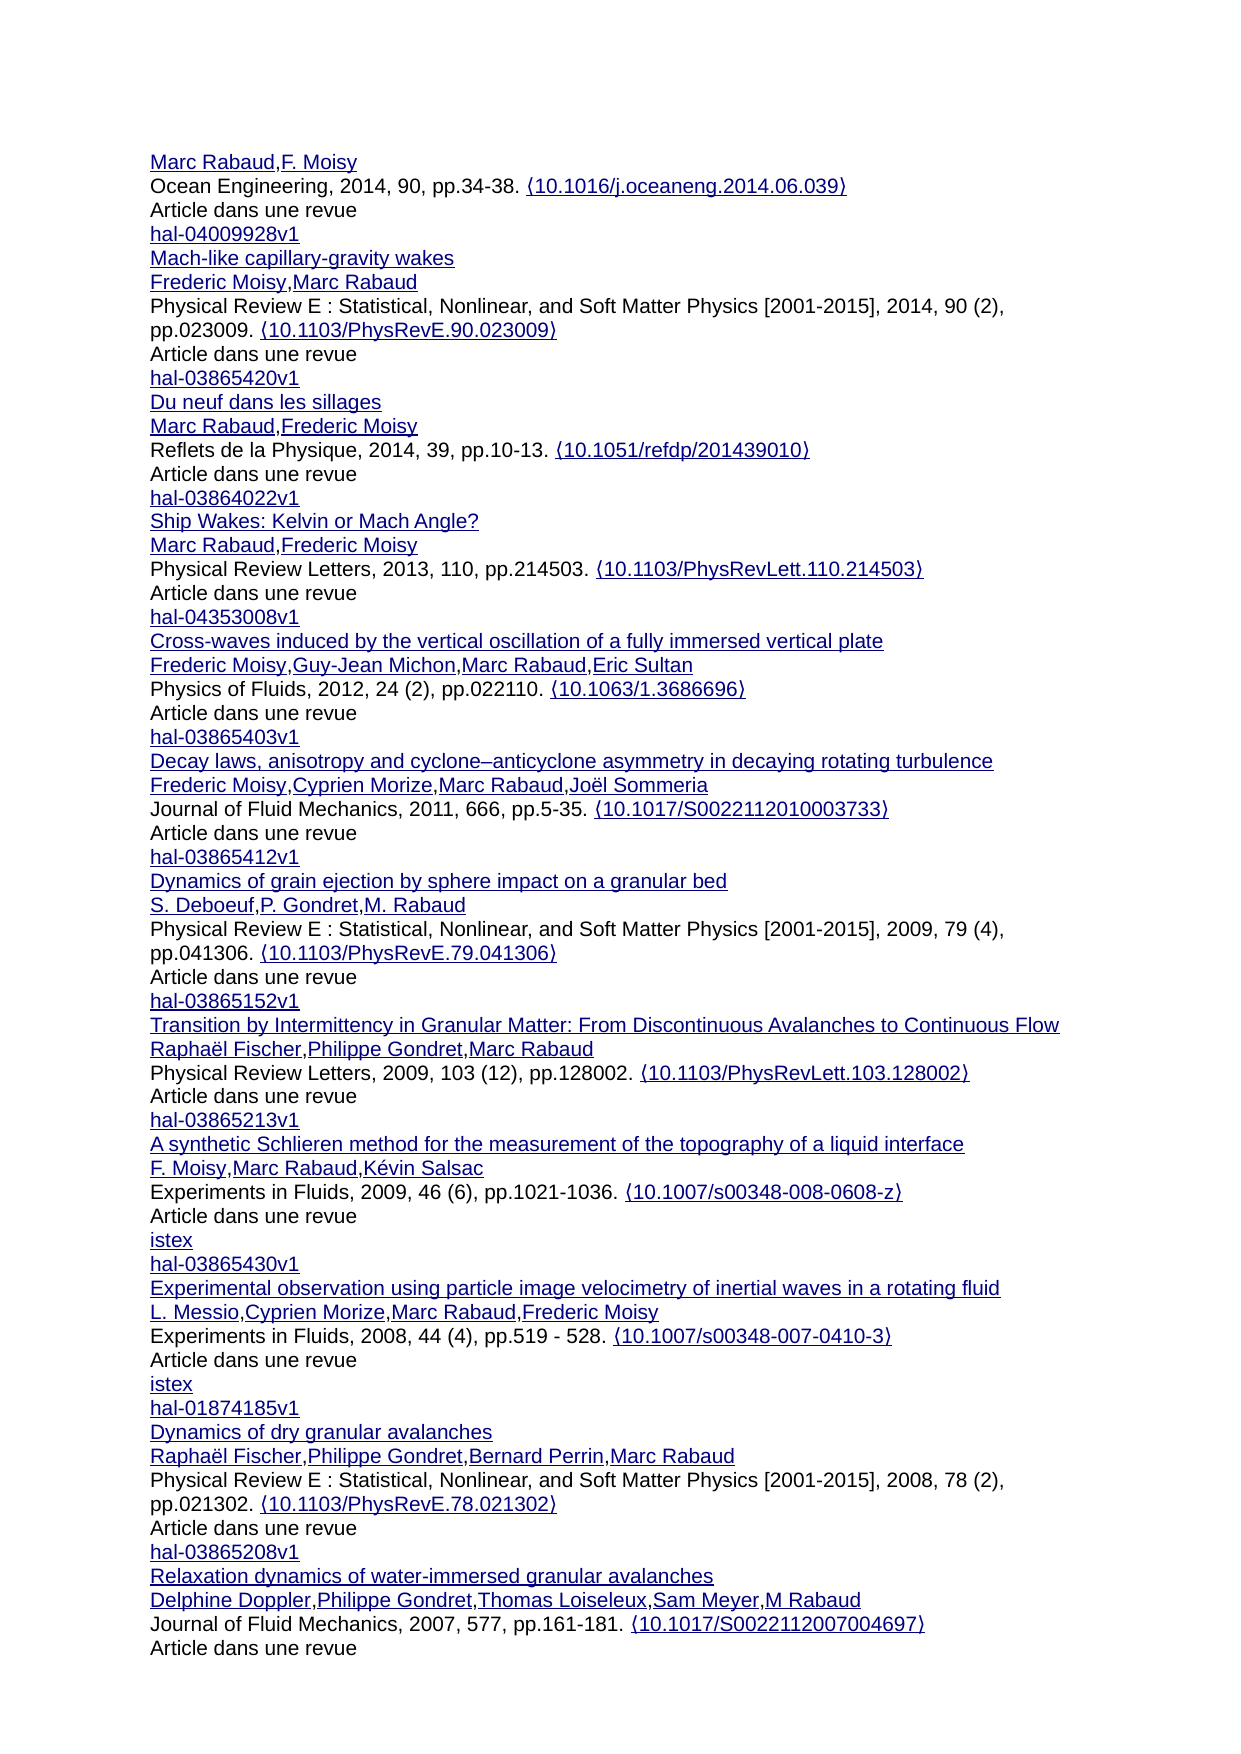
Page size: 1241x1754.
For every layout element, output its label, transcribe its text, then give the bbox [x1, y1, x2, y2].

table_cell Dynamics of dry granular avalanches Raphaël Fischer,Philippe Gondret,Bernard Perrin,Marc Rabaud Physical Review E : Statistical, Nonlinear, and Soft Matter Physics [2001-2015], 2008, 78 (2), pp.021302. ⟨10.1103/PhysRevE.78.021302⟩ Article dans une revue hal-03865208v1 [150, 1420, 1090, 1563]
table_cell Decay laws, anisotropy and cyclone–anticyclone asymmetry in decaying rotating turbulence Frederic Moisy,Cyprien Morize,Marc Rabaud,Joël Sommeria Journal of Fluid Mechanics, 2011, 666, pp.5-35. ⟨10.1017/S0022112010003733⟩ Article dans une revue hal-03865412v1 [150, 749, 1090, 869]
table_cell Relaxation dynamics of water-immersed granular avalanches Delphine Doppler,Philippe Gondret,Thomas Loiseleux,Sam Meyer,M Rabaud Journal of Fluid Mechanics, 2007, 577, pp.161-181. ⟨10.1017/S0022112007004697⟩ Article dans une revue [150, 1564, 1090, 1659]
table_cell Transition by Intermittency in Granular Matter: From Discontinuous Avalanches to Continuous Flow Raphaël Fischer,Philippe Gondret,Marc Rabaud Physical Review Letters, 2009, 103 (12), pp.128002. ⟨10.1103/PhysRevLett.103.128002⟩ Article dans une revue hal-03865213v1 [150, 1013, 1090, 1132]
table_cell Experimental observation using particle image velocimetry of inertial waves in a rotating fluid L. Messio,Cyprien Morize,Marc Rabaud,Frederic Moisy Experiments in Fluids, 2008, 44 (4), pp.519 - 528. ⟨10.1007/s00348-007-0410-3⟩ Article dans une revue istex hal-01874185v1 [150, 1276, 1090, 1420]
table_cell Cross-waves induced by the vertical oscillation of a fully immersed vertical plate Frederic Moisy,Guy-Jean Michon,Marc Rabaud,Eric Sultan Physics of Fluids, 2012, 24 (2), pp.022110. ⟨10.1063/1.3686696⟩ Article dans une revue hal-03865403v1 [150, 629, 1090, 749]
table_cell Du neuf dans les sillages Marc Rabaud,Frederic Moisy Reflets de la Physique, 2014, 39, pp.10-13. ⟨10.1051/refdp/201439010⟩ Article dans une revue hal-03864022v1 [150, 390, 1090, 509]
table_cell Mach-like capillary-gravity wakes Frederic Moisy,Marc Rabaud Physical Review E : Statistical, Nonlinear, and Soft Matter Physics [2001-2015], 2014, 90 (2), pp.023009. ⟨10.1103/PhysRevE.90.023009⟩ Article dans une revue hal-03865420v1 [150, 246, 1090, 389]
table_cell Ship Wakes: Kelvin or Mach Angle? Marc Rabaud,Frederic Moisy Physical Review Letters, 2013, 110, pp.214503. ⟨10.1103/PhysRevLett.110.214503⟩ Article dans une revue hal-04353008v1 [150, 509, 1090, 629]
table_cell A synthetic Schlieren method for the measurement of the topography of a liquid interface F. Moisy,Marc Rabaud,Kévin Salsac Experiments in Fluids, 2009, 46 (6), pp.1021-1036. ⟨10.1007/s00348-008-0608-z⟩ Article dans une revue istex hal-03865430v1 [150, 1132, 1090, 1276]
table_cell Dynamics of grain ejection by sphere impact on a granular bed S. Deboeuf,P. Gondret,M. Rabaud Physical Review E : Statistical, Nonlinear, and Soft Matter Physics [2001-2015], 2009, 79 (4), pp.041306. ⟨10.1103/PhysRevE.79.041306⟩ Article dans une revue hal-03865152v1 [150, 869, 1090, 1012]
table_cell Marc Rabaud,F. Moisy Ocean Engineering, 2014, 90, pp.34-38. ⟨10.1016/j.oceaneng.2014.06.039⟩ Article dans une revue hal-04009928v1 [150, 150, 1090, 246]
